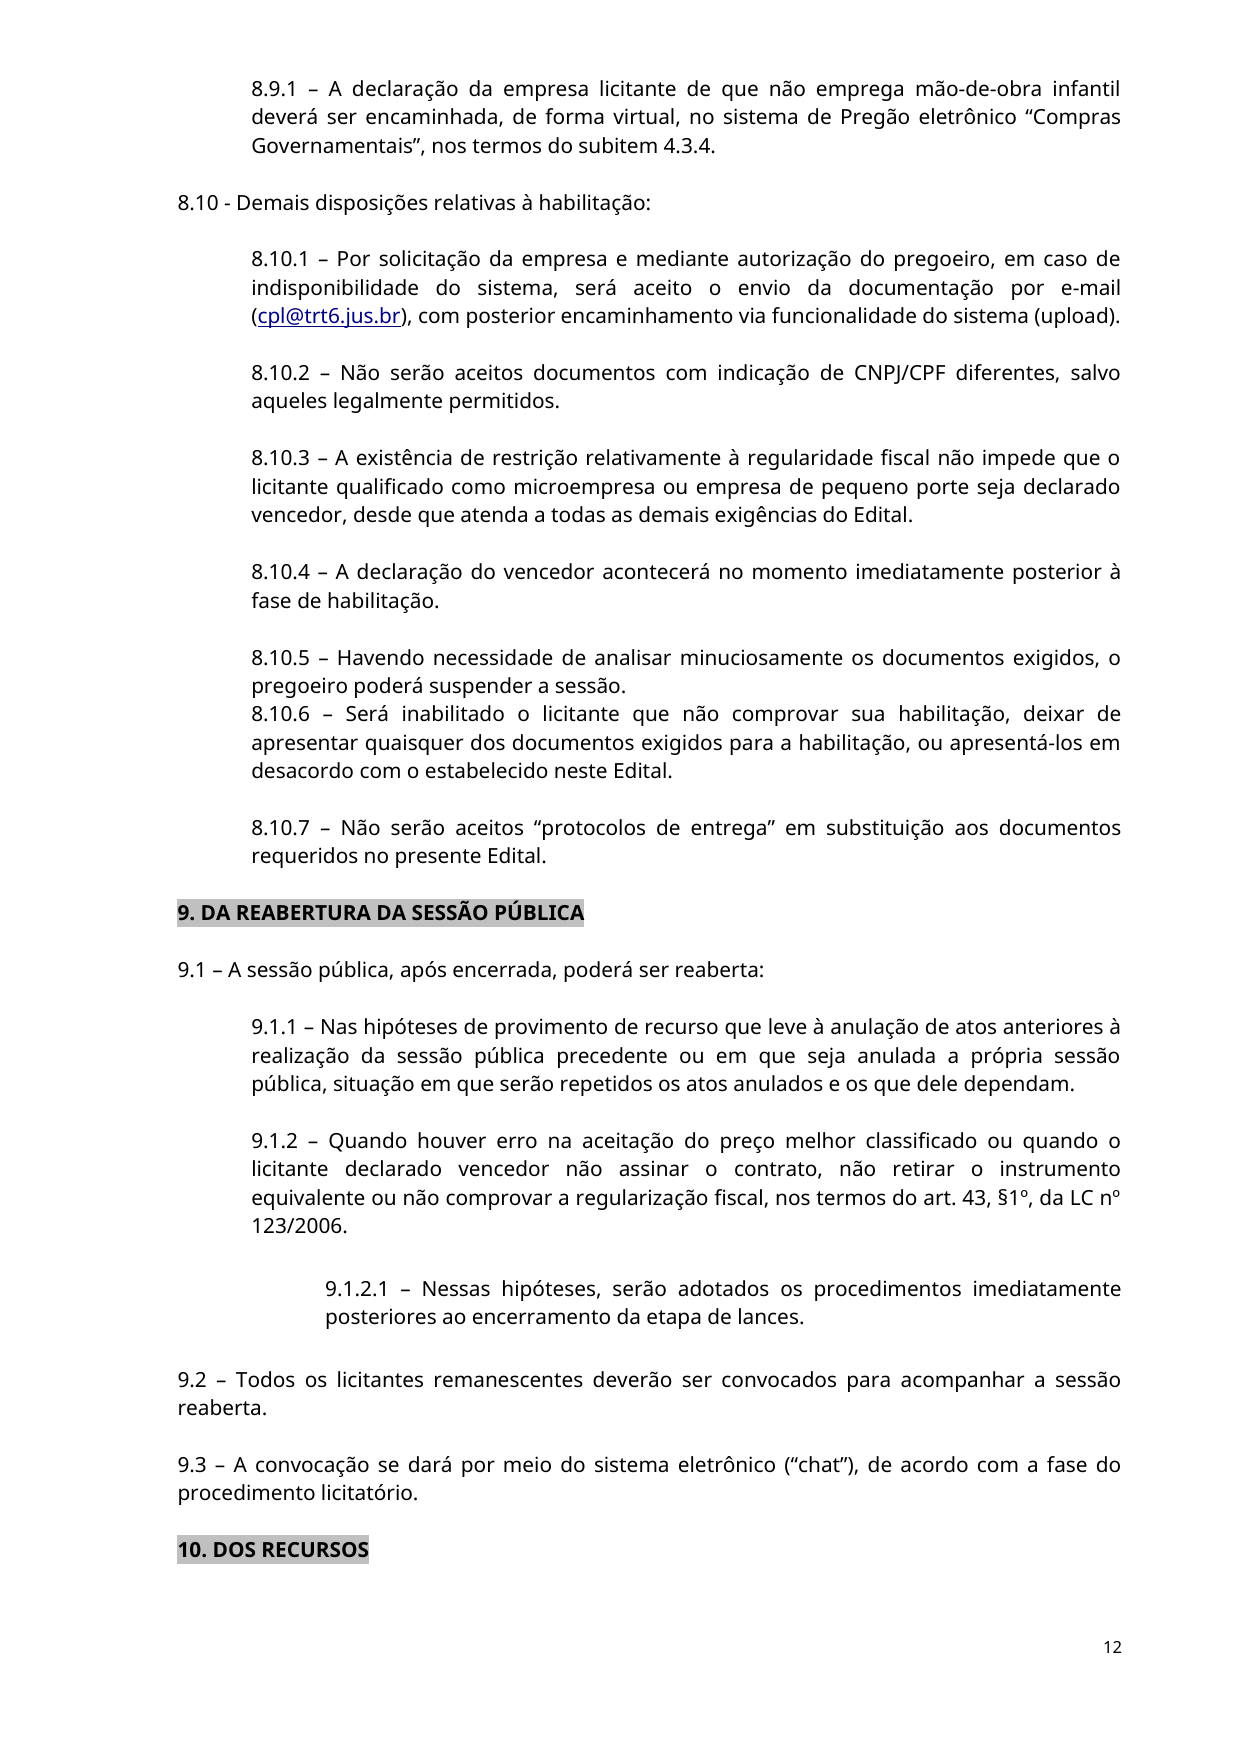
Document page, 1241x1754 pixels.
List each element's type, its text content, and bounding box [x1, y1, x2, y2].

text 8.9.1 – A declaração da empresa licitante de que não emprega mão-de-obra infantil deverá ser encaminhada, de forma virtual, no sistema de Pregão eletrônico “Compras Governamentais”, nos termos do subitem 4.3.4. [251, 74, 1122, 159]
text 9.1.1 – Nas hipóteses de provimento de recurso que leve à anulação de atos anteriores à realização da sessão pública precedente ou em que seja anulada a própria sessão pública, situação em que serão repetidos os atos anulados e os que dele dependam. [251, 1012, 1122, 1098]
text 8.10.7 – Não serão aceitos “protocolos de entrega” em substituição aos documentos requeridos no presente Edital. [251, 813, 1122, 870]
text 9.1.2 – Quando houver erro na aceitação do preço melhor classificado ou quando o licitante declarado vencedor não assinar o contrato, não retirar o instrumento equivalente ou não comprovar a regularização fiscal, nos termos do art. 43, §1º, da LC nº 123/2006. [251, 1126, 1122, 1240]
subtitle 9. DA REABERTURA DA SESSÃO PÚBLICA [177, 898, 1122, 927]
text 9.1.2.1 – Nessas hipóteses, serão adotados os procedimentos imediatamente posteriores ao encerramento da etapa de lances. [325, 1274, 1122, 1331]
text 8.10.6 – Será inabilitado o licitante que não comprovar sua habilitação, deixar de apresentar quaisquer dos documentos exigidos para a habilitação, ou apresentá-los em desacordo com o estabelecido neste Edital. [251, 699, 1122, 785]
text 10. DOS RECURSOS [177, 1535, 1122, 1564]
text 9.2 – Todos os licitantes remanescentes deverão ser convocados para acompanhar a sessão reaberta. [177, 1365, 1122, 1422]
list 8.10.2 – Não serão aceitos documentos com indicação de CNPJ/CPF diferentes, salvo aqueles legalmente permitidos. [251, 358, 1122, 415]
text 8.10.1 – Por solicitação da empresa e mediante autorização do pregoeiro, em caso de indisponibilidade do sistema, será aceito o envio da documentação por e-mail (cpl@trt6.jus.br), com posterior encaminhamento via funcionalidade do sistema (upload). [251, 244, 1122, 330]
text 9.3 – A convocação se dará por meio do sistema eletrônico (“chat”), de acordo com a fase do procedimento licitatório. [177, 1450, 1122, 1507]
text 8.10.5 – Havendo necessidade de analisar minuciosamente os documentos exigidos, o pregoeiro poderá suspender a sessão. [251, 643, 1122, 699]
list 8.10.3 – A existência de restrição relativamente à regularidade fiscal não impede que o licitante qualificado como microempresa ou empresa de pequeno porte seja declarado vencedor, desde que atenda a todas as demais exigências do Edital. [251, 443, 1122, 529]
list 8.10.4 – A declaração do vencedor acontecerá no momento imediatamente posterior à fase de habilitação. [251, 557, 1122, 614]
text 8.10 - Demais disposições relativas à habilitação: [177, 188, 1122, 216]
text 9.1 – A sessão pública, após encerrada, poderá ser reaberta: [177, 955, 1122, 984]
